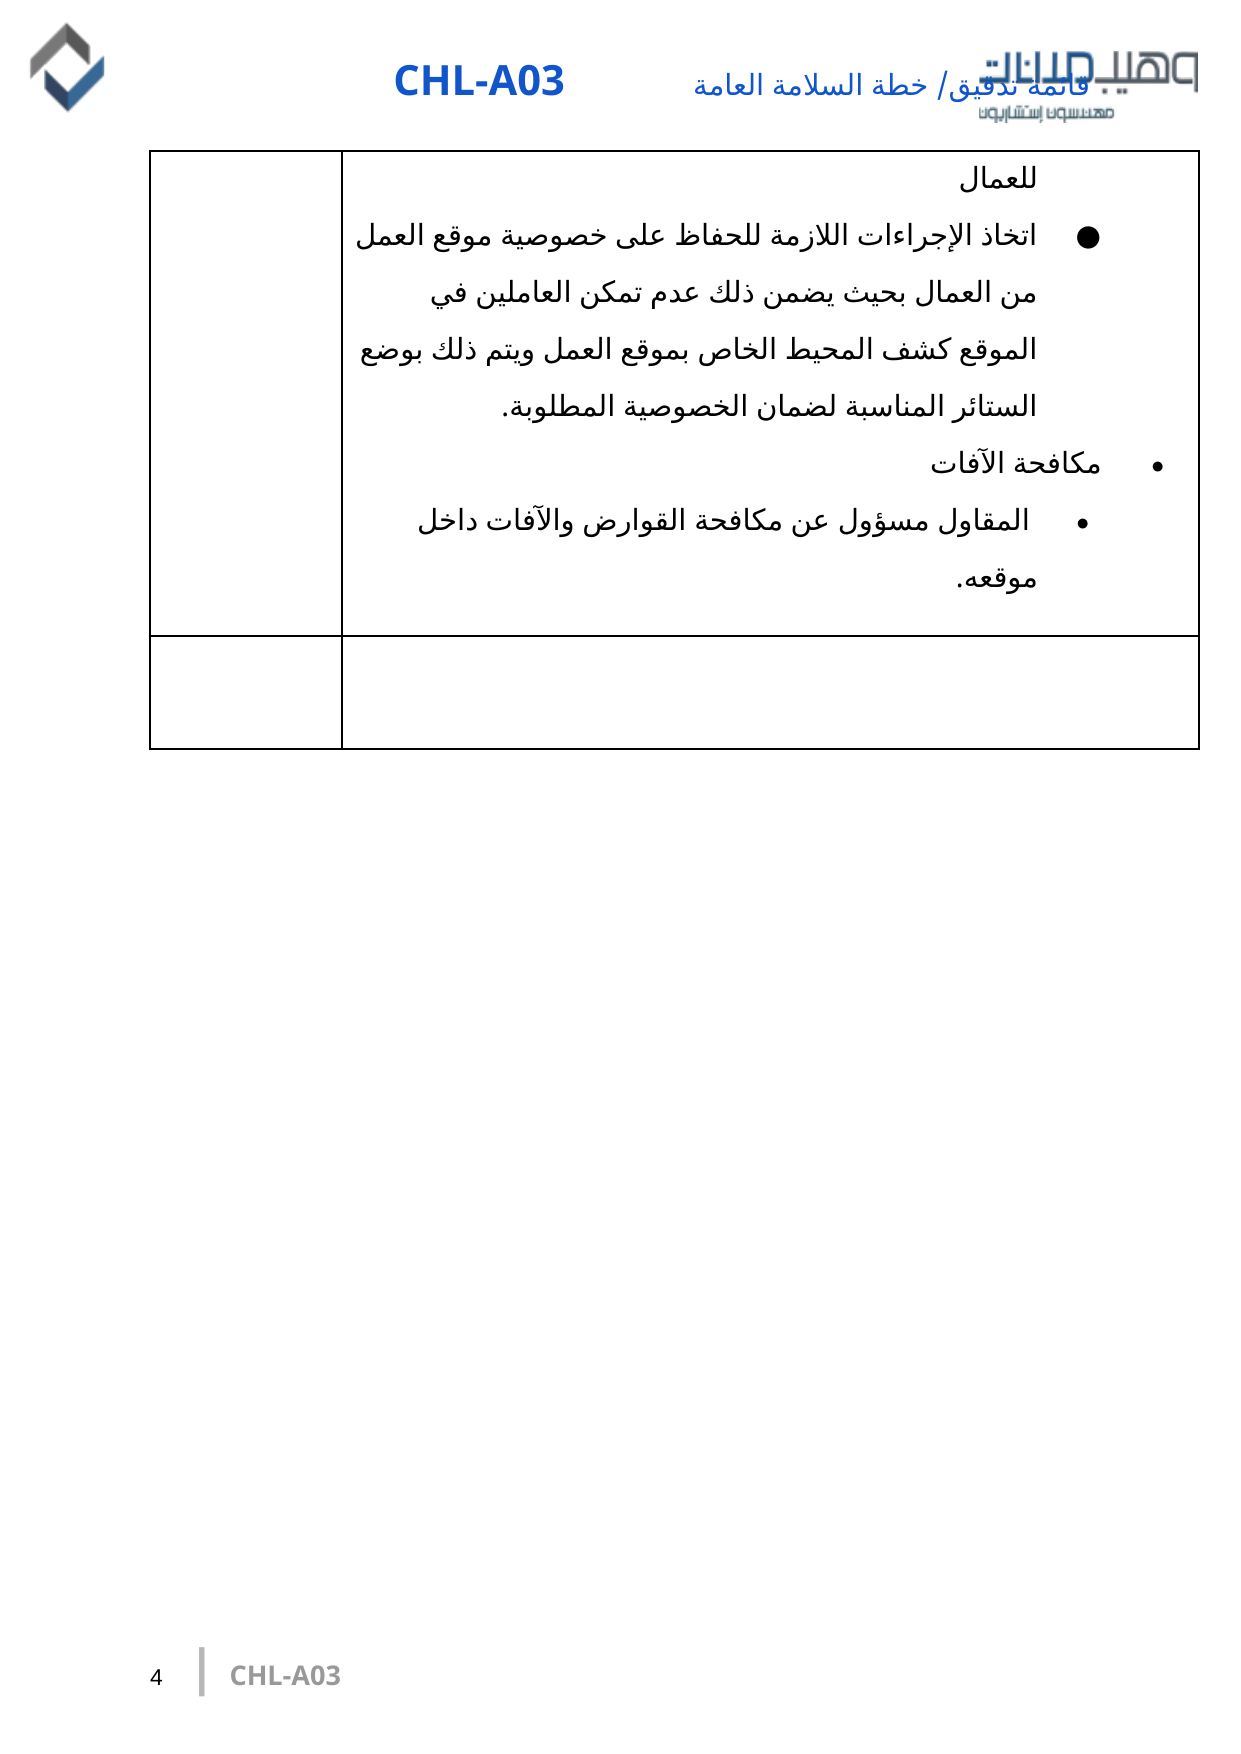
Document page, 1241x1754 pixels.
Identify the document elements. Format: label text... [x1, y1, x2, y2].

table_header [151, 152, 341, 635]
picture [979, 51, 1198, 123]
table_cell [151, 637, 341, 747]
table_cell [343, 637, 1198, 747]
picture [21, 21, 114, 114]
table_header مشرف السلامة على المقاول تعيين وتحديد المشرف المسؤول عن الصحة والسلامة في الموقع معدات الحماية الشخصية عند ارتدائها (كحد أدنى) القبعات الصلبة غير المعدنية في جميع الأوقات من قبل جميع العاملين في الموقع سترات عالية الوضوح في جميع الأوقات من قبل جميع العاملين في الموقع نظارات السلامة. المعايير لأنواع العمل التالية كحد أدنى: المطرقة التقطيع واللحام والطحن واستخدام معدات تعمل بالهواء المضغوط بووير الكهرباء ومعالجة التركيب ورذاذ الطلاء الذي يعمل مع المذيب وأي وظائف أخرى حيث توجد إصابة في العين. درع الوجه و / أو الأقنعة ، حيثما أمكن ، التعرض للمواد الكيميائية الخطرة ، توجد سوائل أو أحماض أو مواد كاوية أو غبار وقد توفر الزجاج حماية كافية كما هو الحال في اللحام. القفازات عند التعامل مع الأحماض والمواد الكاوية والمواد الكيميائية التي تحتوي على مادة كيميائية أو خصائص سامة. حذاء أمان أو حذاء عمل كبير في جميع الأوقات من قبل جميع العاملين في الموقع سلامة الأشخاص خطة سلامة جميع الأشخاص الذين يحق لهم التواجد على الموقع وما حوله ارتداء القبعات الصلبة غير المعدنية السترات العاكسه احذية الحماية النظارات الواقية الأقنعة المانعة للاستنشاق القفازات سلامة الموقع الحاجز الخارجي اللافتات التحذيرية والإرشادية ممرات آمنة ضمن موقع المشروع تؤمن وصول جميع الاشخاص الى مواقع العمل بما في ذلك الزوار. العمل المرتفع على المقاول اعتماد السلالم والسقالات المنوي استخدامها للعمل عليها من قبل العاملين والمهندسين وجميع من يلزم لاستعمالها، مع تقديم ما يثبت كفاءته للعمل. على المقاول توفير جميع الموظفين ؛ أثناء العمل في موقع مرتفع ، مع توفير حماية كافية وحزام أمان مناسب بالإضافة إلى حماية كافية من السقوط ، يجب حدوث انزلاق أو أي حالة أخرى غير متوقعة تؤدي إلى السقوط. يجب على المقاول فحص جميع منصات العمل المرتفعة كل يوم ويجب أن يصحح جميع العيوب قبل الاستخدام. يجب أن يتم تركيب وتحريك وتفكيك الحامل المعلق إذا تم استخدامه بواسطة خبير مختص. قضبان بدء التسليح الخرسانية المقاول مسؤول عن حماية قضبان التشغيل أثناء سير الأعمال وترك قضبان التشغيل في حالة آمنة عند الانتهاء من الأعمال في الأماكن التي قد تشكل فيها خطراً على سلامة الأفراد. حيثما يسمح المهندس ، سيتم ثني قضبان البادئ. بدلاً من ذلك ، ستتم حماية قضبان التشغيل باستخدام إما بادئات خطافية أو أغطية بلاستيكية بقطر خارجي 50 مم أو أغطية من الخشب الرقائقي أو طرق أخرى معتمدة من قبل المهندس. الهدم تقديم بيان مفصل للطريقة يوضح بالتفصيل إجراءات / تقنيات الهدم التي سيتم استخدامها والتي يجب أن يوافق عليها المهندس قبل بدء العمل في الموقع. يجب أن يتضمن بيان الطريقة التدابير الواجب اتخاذها لضمان عدم وجود أشخاص متبقين في المبنى / الهيكل وإبعاد أفراد الجمهور عن المبنى / الهيكل قبل الهدم. التوسع الرأسي ي على المقاول على نفقته الخاصة توفير نظام سقالات حماية مناسب في جميع أنحاء محيط المبنى حيث يتم التوسع الرأسي لحماية مستخدمي المناطق المحيطة بالمبنى من أي مواد متساقطة واستخدامها مساحة عمل للعمال اتخاذ الإجراءات اللازمة للحفاظ على خصوصية موقع العمل من العمال بحيث يضمن ذلك عدم تمكن العاملين في الموقع كشف المحيط الخاص بموقع العمل ويتم ذلك بوضع الستائر المناسبة لضمان الخصوصية المطلوبة. مكافحة الآفات المقاول مسؤول عن مكافحة القوارض والآفات داخل موقعه. [343, 152, 1198, 635]
